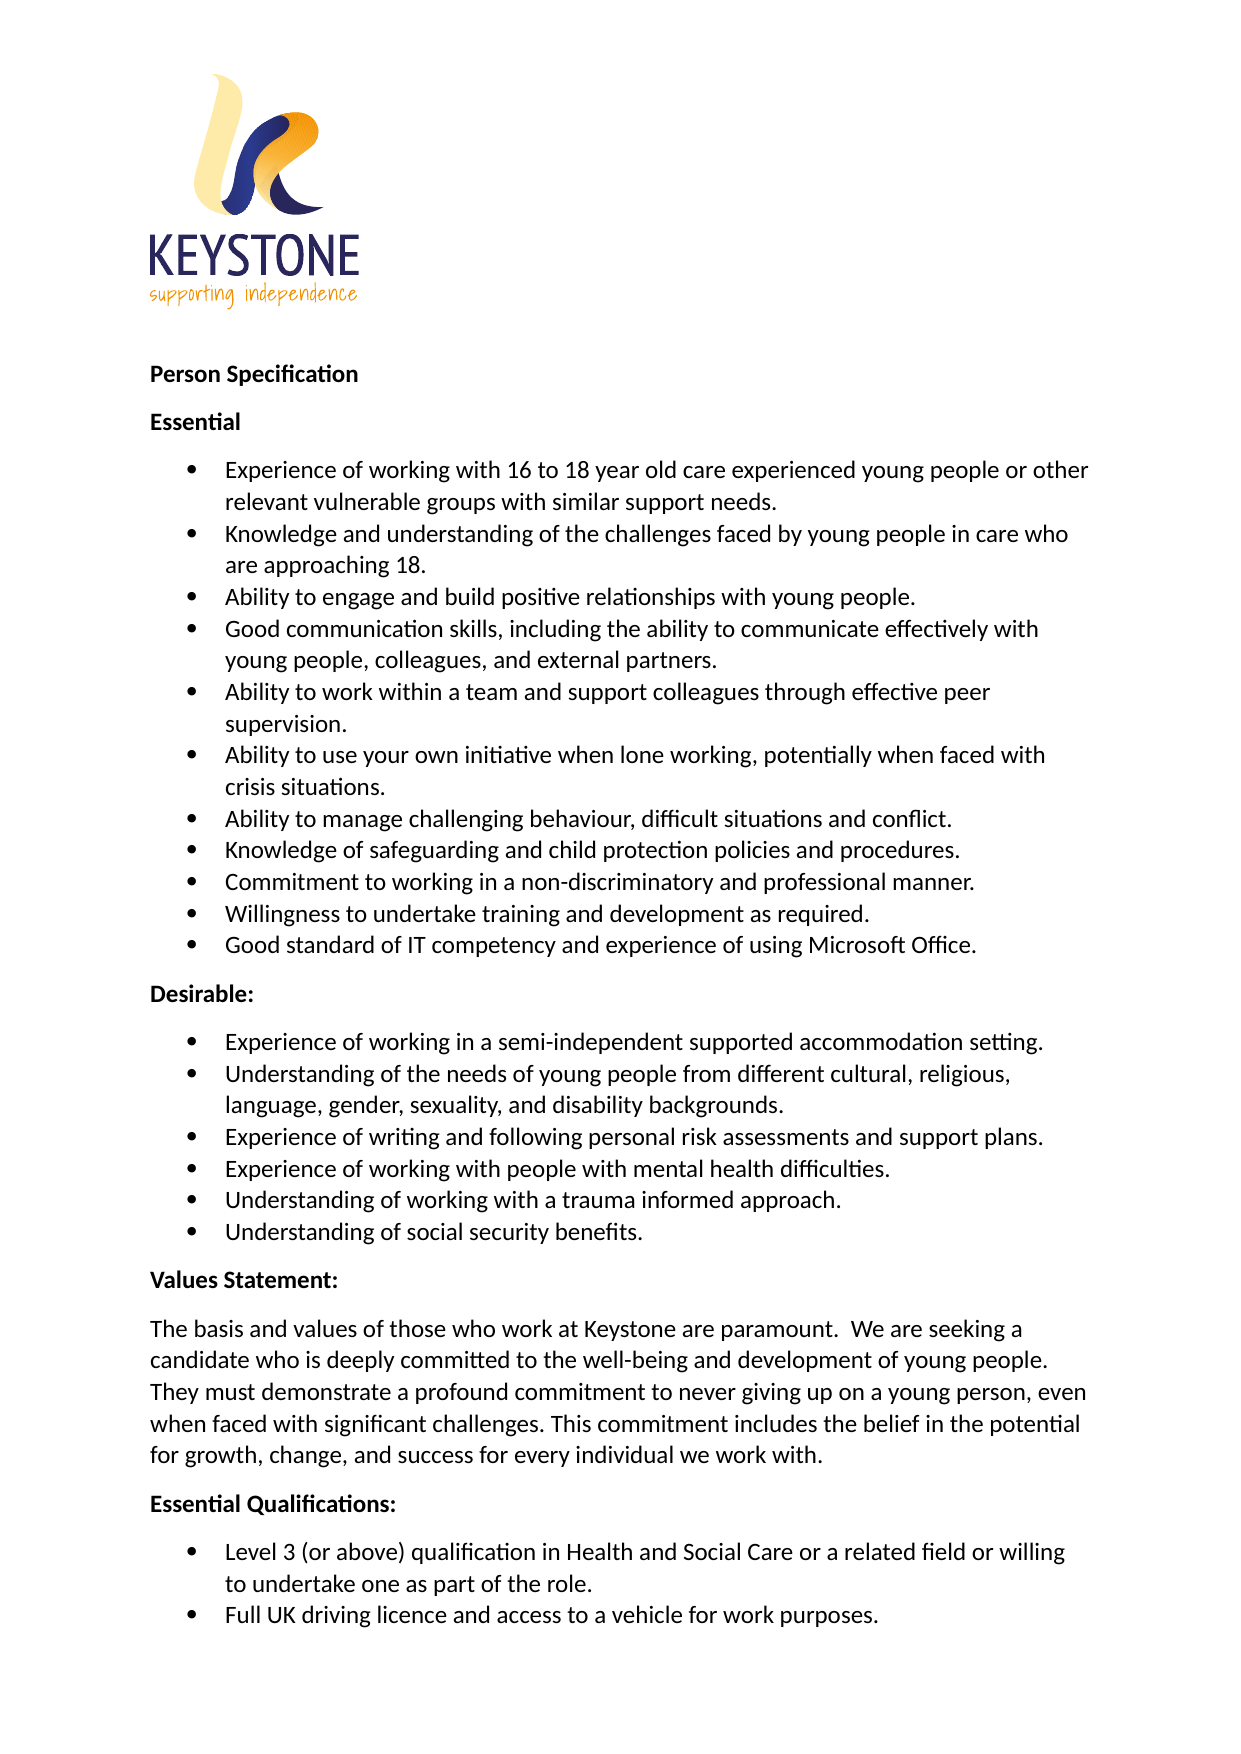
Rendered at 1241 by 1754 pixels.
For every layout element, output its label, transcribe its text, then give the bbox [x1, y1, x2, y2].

list Understanding of the needs of young people from different cultural, religious, language, gender, sexuality, and disability backgrounds. [187, 1058, 1090, 1120]
list Ability to manage challenging behaviour, difficult situations and conflict. [187, 803, 1090, 833]
list Good standard of IT competency and experience of using Microsoft Office. [187, 929, 1090, 960]
list Understanding of social security benefits. [187, 1216, 1090, 1247]
list Experience of working in a semi-independent supported accommodation setting. [187, 1026, 1090, 1057]
list Ability to engage and build positive relationships with young people. [187, 581, 1090, 612]
text Essential [150, 406, 1090, 437]
list Experience of working with 16 to 18 year old care experienced young people or other relevant vulnerable groups with similar support needs. [187, 454, 1090, 517]
text Essential Qualifications: [150, 1488, 1090, 1518]
text Person Specification [150, 358, 1090, 388]
text Values Statement: [150, 1264, 1090, 1295]
list Understanding of working with a trauma informed approach. [187, 1184, 1090, 1215]
list Ability to use your own initiative when lone working, potentially when faced with crisis situations. [187, 739, 1090, 802]
text Desirable: [150, 978, 1090, 1008]
list Good communication skills, including the ability to communicate effectively with young people, colleagues, and external partners. [187, 613, 1090, 675]
list Level 3 (or above) qualification in Health and Social Care or a related field or willing to undertake one as part of the role. [187, 1536, 1090, 1598]
list Full UK driving licence and access to a vehicle for work purposes. [187, 1599, 1090, 1630]
text The basis and values of those who work at Keystone are paramount. We are seeking a candidate who is deeply committed to the well-being and development of young people. They must demonstrate a profound commitment to never giving up on a young person, even when faced with significant challenges. This commitment includes the belief in the potential for growth, change, and success for every individual we work with. [150, 1313, 1090, 1470]
list Experience of working with people with mental health difficulties. [187, 1153, 1090, 1183]
list Ability to work within a team and support colleagues through effective peer supervision. [187, 676, 1090, 738]
list Willingness to undertake training and development as required. [187, 898, 1090, 928]
list Knowledge of safeguarding and child protection policies and procedures. [187, 834, 1090, 865]
list Commitment to working in a non-discriminatory and professional manner. [187, 866, 1090, 897]
list Knowledge and understanding of the challenges faced by young people in care who are approaching 18. [187, 518, 1090, 580]
list Experience of writing and following personal risk assessments and support plans. [187, 1121, 1090, 1152]
